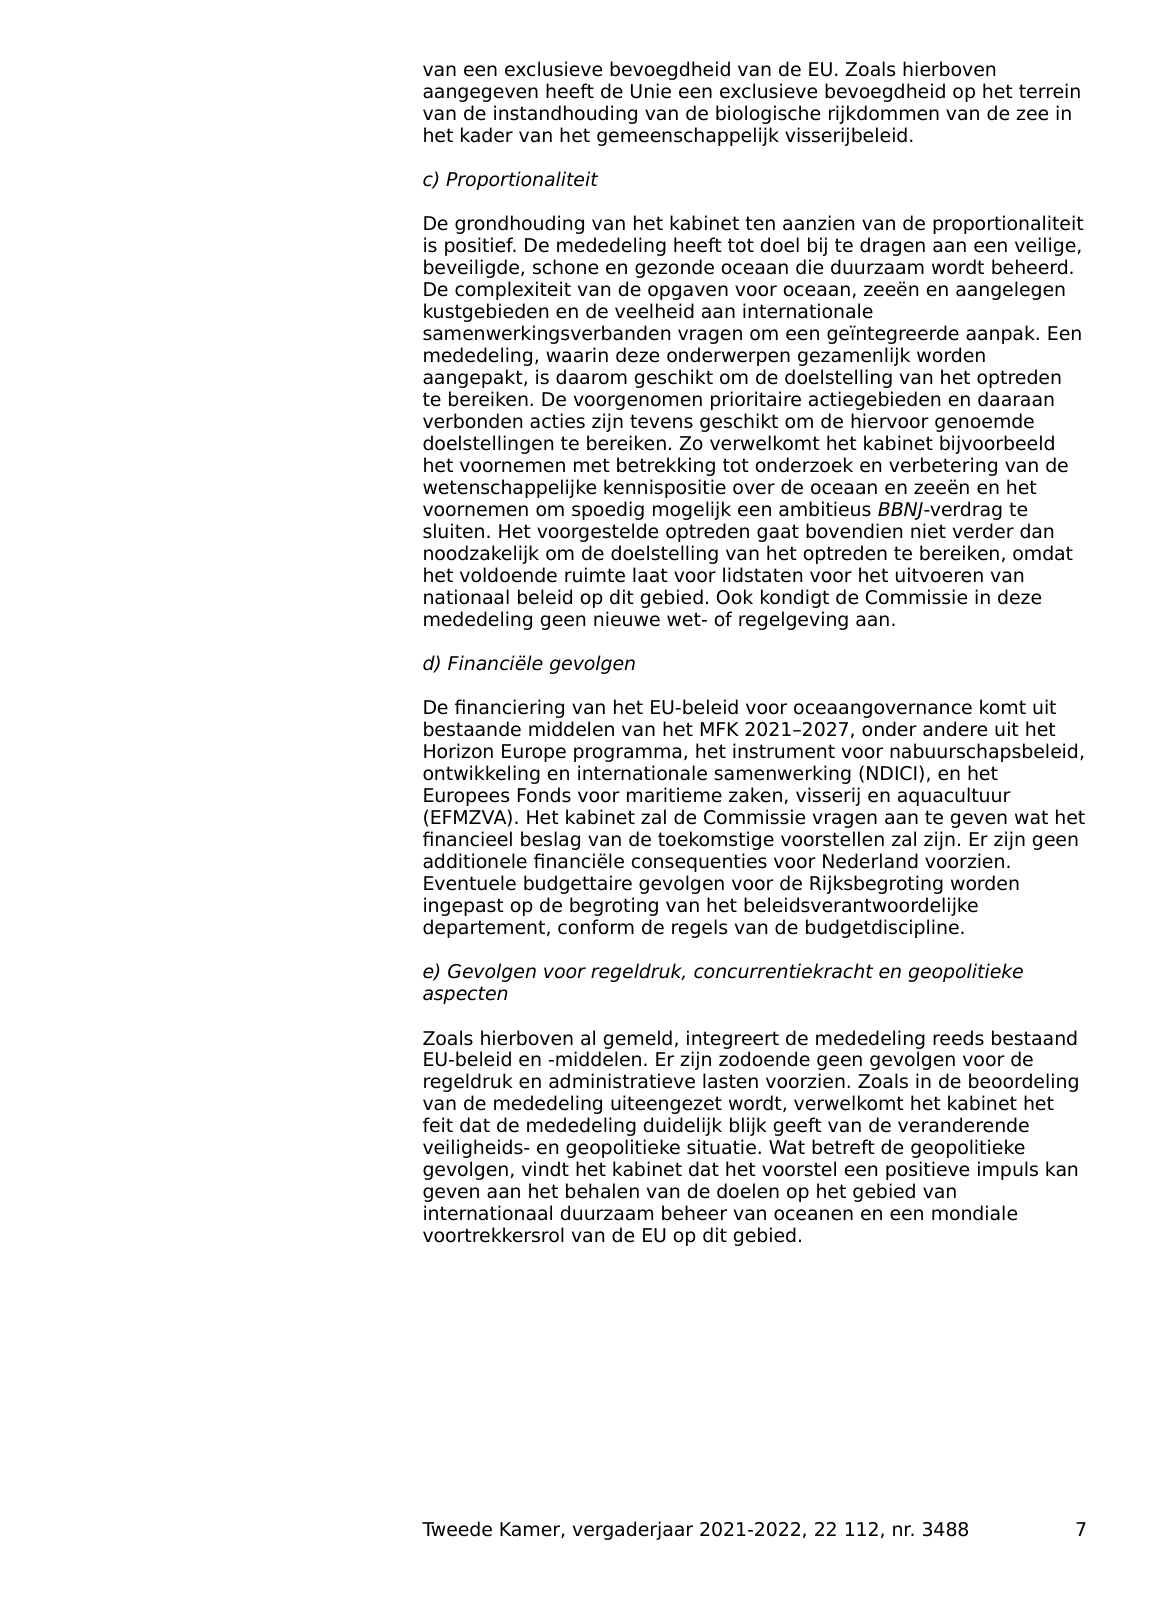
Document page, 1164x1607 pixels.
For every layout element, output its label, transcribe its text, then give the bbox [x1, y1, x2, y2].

subtitle c) Proportionaliteit [422, 169, 1087, 191]
text De grondhouding van het kabinet ten aanzien van de proportionaliteit is positief. De mededeling heeft tot doel bij te dragen aan een veilige, beveiligde, schone en gezonde oceaan die duurzaam wordt beheerd. De complexiteit van de opgaven voor oceaan, zeeën en aangelegen kustgebieden en de veelheid aan internationale samenwerkingsverbanden vragen om een geïntegreerde aanpak. Een mededeling, waarin deze onderwerpen gezamenlijk worden aangepakt, is daarom geschikt om de doelstelling van het optreden te bereiken. De voorgenomen prioritaire actiegebieden en daaraan verbonden acties zijn tevens geschikt om de hiervoor genoemde doelstellingen te bereiken. Zo verwelkomt het kabinet bijvoorbeeld het voornemen met betrekking tot onderzoek en verbetering van de wetenschappelijke kennispositie over de oceaan en zeeën en het voornemen om spoedig mogelijk een ambitieus BBNJ-verdrag te sluiten. Het voorgestelde optreden gaat bovendien niet verder dan noodzakelijk om de doelstelling van het optreden te bereiken, omdat het voldoende ruimte laat voor lidstaten voor het uitvoeren van nationaal beleid op dit gebied. Ook kondigt de Commissie in deze mededeling geen nieuwe wet- of regelgeving aan. [422, 213, 1087, 631]
text van een exclusieve bevoegdheid van de EU. Zoals hierboven aangegeven heeft de Unie een exclusieve bevoegdheid op het terrein van de instandhouding van de biologische rijkdommen van de zee in het kader van het gemeenschappelijk visserijbeleid. [422, 59, 1087, 147]
text Zoals hierboven al gemeld, integreert de mededeling reeds bestaand EU-beleid en -middelen. Er zijn zodoende geen gevolgen voor de regeldruk en administratieve lasten voorzien. Zoals in de beoordeling van de mededeling uiteengezet wordt, verwelkomt het kabinet het feit dat de mededeling duidelijk blijk geeft van de veranderende veiligheids- en geopolitieke situatie. Wat betreft de geopolitieke gevolgen, vindt het kabinet dat het voorstel een positieve impuls kan geven aan het behalen van de doelen op het gebied van internationaal duurzaam beheer van oceanen en een mondiale voortrekkersrol van de EU op dit gebied. [422, 1027, 1087, 1247]
subtitle d) Financiële gevolgen [422, 653, 1087, 675]
text De financiering van het EU-beleid voor oceaangovernance komt uit bestaande middelen van het MFK 2021–2027, onder andere uit het Horizon Europe programma, het instrument voor nabuurschapsbeleid, ontwikkeling en internationale samenwerking (NDICI), en het Europees Fonds voor maritieme zaken, visserij en aquacultuur (EFMZVA). Het kabinet zal de Commissie vragen aan te geven wat het financieel beslag van de toekomstige voorstellen zal zijn. Er zijn geen additionele financiële consequenties voor Nederland voorzien. Eventuele budgettaire gevolgen voor de Rijksbegroting worden ingepast op de begroting van het beleidsverantwoordelijke departement, conform de regels van de budgetdiscipline. [422, 697, 1087, 939]
subtitle e) Gevolgen voor regeldruk, concurrentiekracht en geopolitieke aspecten [422, 961, 1087, 1005]
